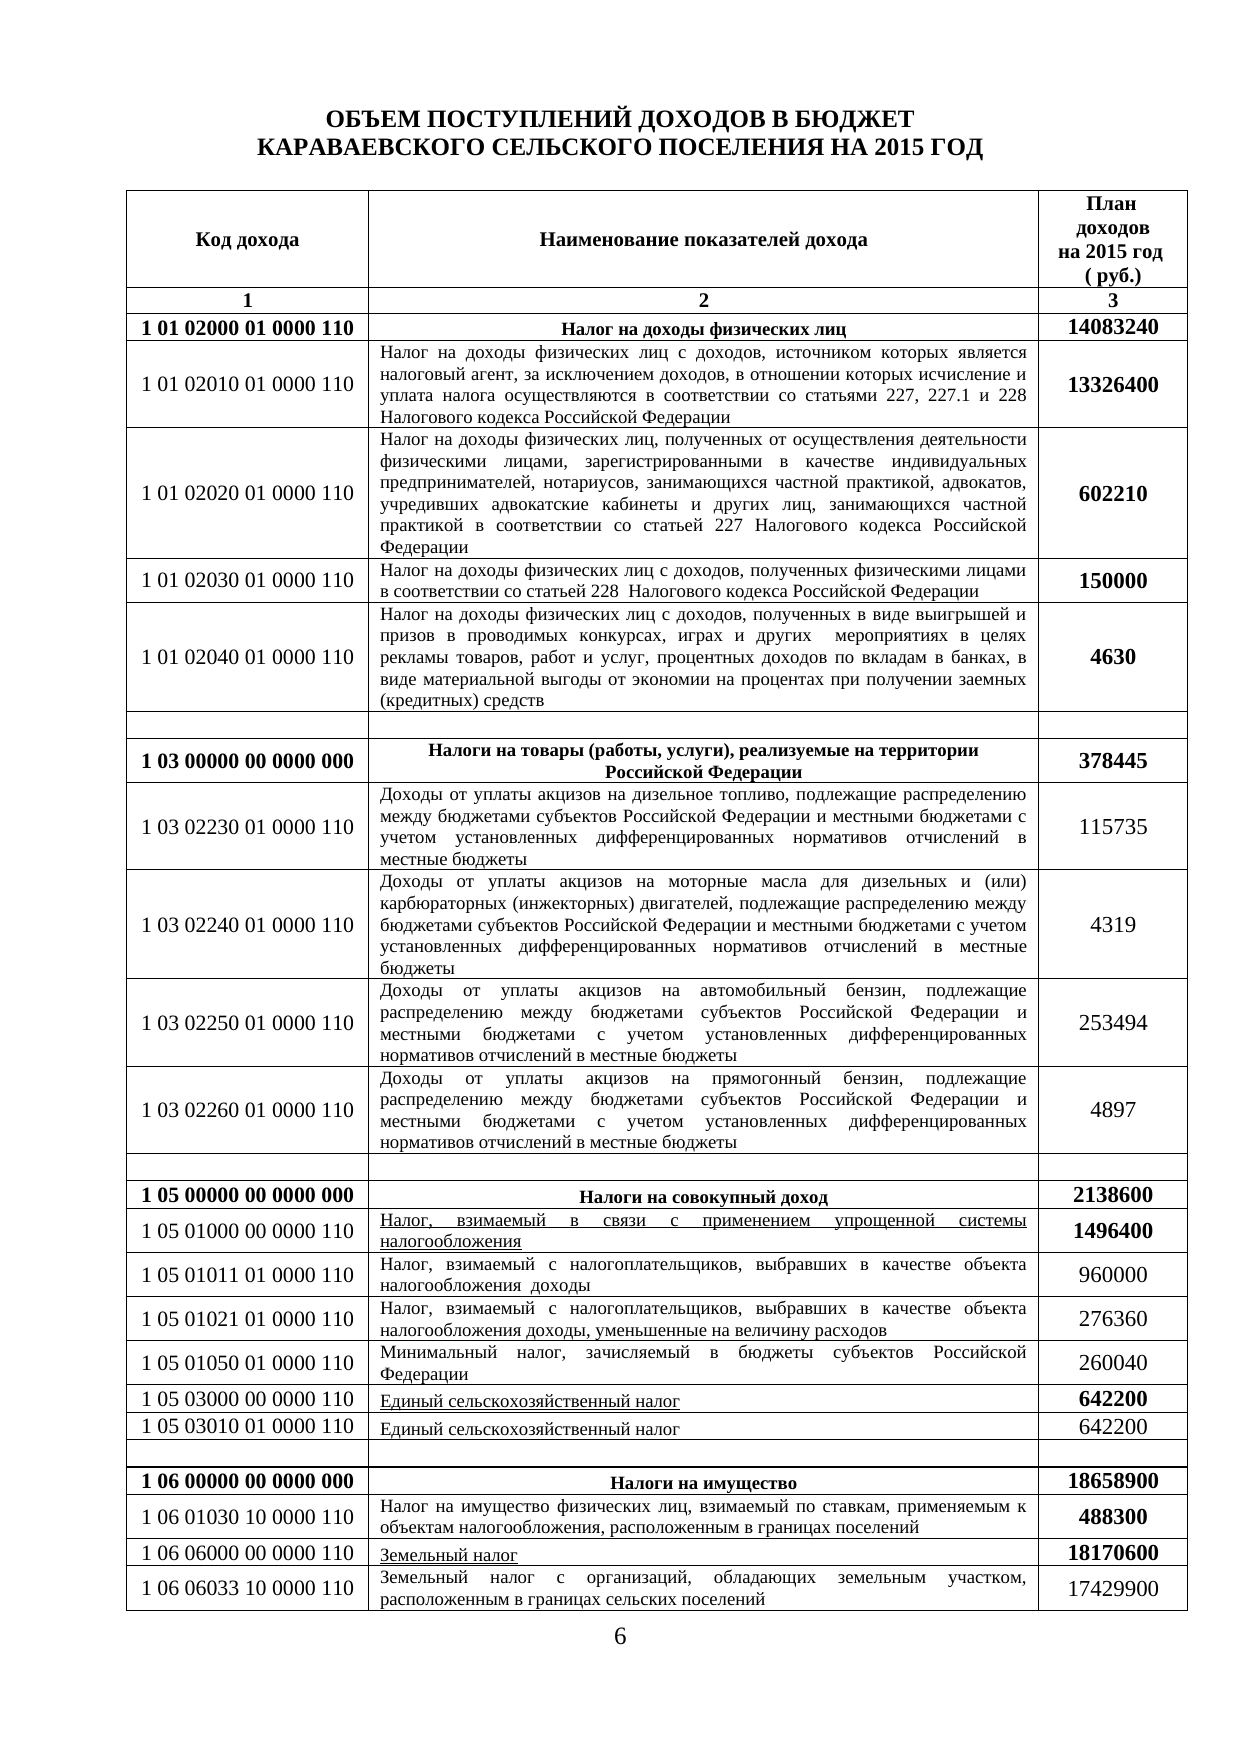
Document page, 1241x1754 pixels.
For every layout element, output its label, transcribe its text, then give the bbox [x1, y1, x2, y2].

table_cell 1 05 01050 01 0000 110 [127, 1341, 368, 1384]
table_cell 253494 [1039, 979, 1187, 1066]
table_cell 1 05 01011 01 0000 110 [127, 1253, 368, 1296]
table_cell Налог, взимаемый с налогоплательщиков, выбравших в качестве объекта налогообложения доходы, уменьшенные на величину расходов [369, 1297, 1038, 1340]
table_cell 115735 [1039, 783, 1187, 869]
table_cell 488300 [1039, 1495, 1187, 1538]
table_cell 1 01 02020 01 0000 110 [127, 428, 368, 557]
table_cell 1 03 02250 01 0000 110 [127, 979, 368, 1066]
table_cell Налог на доходы физических лиц, полученных от осуществления деятельности физическими лицами, зарегистрированными в качестве индивидуальных предпринимателей, нотариусов, занимающихся частной практикой, адвокатов, учредивших адвокатские кабинеты и других лиц, занимающихся частной практикой в соответствии со статьей 227 Налогового кодекса Российской Федерации [369, 428, 1038, 557]
table_cell 1 01 02040 01 0000 110 [127, 603, 368, 711]
table_cell Единый сельскохозяйственный налог [369, 1413, 1038, 1439]
table_cell 1 06 01030 10 0000 110 [127, 1495, 368, 1538]
table_cell 2138600 [1039, 1181, 1187, 1208]
table_cell 276360 [1039, 1297, 1187, 1340]
table_cell 1 06 06000 00 0000 110 [127, 1539, 368, 1565]
table_cell Минимальный налог, зачисляемый в бюджеты субъектов Российской Федерации [369, 1341, 1038, 1384]
table_cell 1 03 02260 01 0000 110 [127, 1067, 368, 1153]
table_cell [1039, 1154, 1187, 1180]
table_cell 150000 [1039, 559, 1187, 602]
table_cell 18170600 [1039, 1539, 1187, 1565]
table_cell [369, 712, 1038, 738]
table_cell 1 03 00000 00 0000 000 [127, 739, 368, 782]
table_cell 2 [369, 288, 1038, 312]
table_cell 1 01 02000 01 0000 110 [127, 314, 368, 340]
table_cell 14083240 [1039, 314, 1187, 340]
table_cell Земельный налог с организаций, обладающих земельным участком, расположенным в границах сельских поселений [369, 1566, 1038, 1609]
table_cell 1 03 02230 01 0000 110 [127, 783, 368, 869]
table_cell Налоги на совокупный доход [369, 1181, 1038, 1208]
table_cell 1 03 02240 01 0000 110 [127, 870, 368, 978]
table_cell 1 01 02030 01 0000 110 [127, 559, 368, 602]
table_cell 17429900 [1039, 1566, 1187, 1609]
table_cell Земельный налог [369, 1539, 1038, 1565]
table_cell Налоги на имущество [369, 1468, 1038, 1494]
table_cell Доходы от уплаты акцизов на прямогонный бензин, подлежащие распределению между бюджетами субъектов Российской Федерации и местными бюджетами с учетом установленных дифференцированных нормативов отчислений в местные бюджеты [369, 1067, 1038, 1153]
text ОБЪЕМ ПОСТУПЛЕНИЙ ДОХОДОВ В БЮДЖЕТ [118, 104, 1122, 132]
table_cell [1039, 1440, 1187, 1466]
table_cell 13326400 [1039, 341, 1187, 427]
table_header План доходов на 2015 год ( руб.) [1039, 191, 1187, 287]
table_cell 3 [1039, 288, 1187, 312]
table_cell Доходы от уплаты акцизов на дизельное топливо, подлежащие распределению между бюджетами субъектов Российской Федерации и местными бюджетами с учетом установленных дифференцированных нормативов отчислений в местные бюджеты [369, 783, 1038, 869]
table_cell 1 05 03000 00 0000 110 [127, 1385, 368, 1412]
table_cell 18658900 [1039, 1468, 1187, 1494]
table_cell [127, 1440, 368, 1466]
table_cell 4897 [1039, 1067, 1187, 1153]
table_cell 260040 [1039, 1341, 1187, 1384]
table_cell [1039, 712, 1187, 738]
table_cell 602210 [1039, 428, 1187, 557]
table_cell 378445 [1039, 739, 1187, 782]
table_cell Налог на имущество физических лиц, взимаемый по ставкам, применяемым к объектам налогообложения, расположенным в границах поселений [369, 1495, 1038, 1538]
table_cell [127, 712, 368, 738]
table_cell 4630 [1039, 603, 1187, 711]
table_cell 1496400 [1039, 1209, 1187, 1252]
table_cell Налог на доходы физических лиц с доходов, полученных в виде выигрышей и призов в проводимых конкурсах, играх и других мероприятиях в целях рекламы товаров, работ и услуг, процентных доходов по вкладам в банках, в виде материальной выгоды от экономии на процентах при получении заемных (кредитных) средств [369, 603, 1038, 711]
table_cell [127, 1154, 368, 1180]
table_cell 642200 [1039, 1385, 1187, 1412]
table_cell Единый сельскохозяйственный налог [369, 1385, 1038, 1412]
table_cell Налог на доходы физических лиц [369, 314, 1038, 340]
table_cell 1 [127, 288, 368, 312]
table_cell [369, 1154, 1038, 1180]
table_cell 1 06 06033 10 0000 110 [127, 1566, 368, 1609]
table_cell 1 06 00000 00 0000 000 [127, 1468, 368, 1494]
table_cell Доходы от уплаты акцизов на автомобильный бензин, подлежащие распределению между бюджетами субъектов Российской Федерации и местными бюджетами с учетом установленных дифференцированных нормативов отчислений в местные бюджеты [369, 979, 1038, 1066]
table_header Код дохода [127, 191, 368, 287]
table_cell [369, 1440, 1038, 1466]
text КАРАВАЕВСКОГО СЕЛЬСКОГО ПОСЕЛЕНИЯ НА 2015 ГОД [118, 132, 1122, 161]
table_cell 960000 [1039, 1253, 1187, 1296]
table_cell 1 01 02010 01 0000 110 [127, 341, 368, 427]
table_cell Налоги на товары (работы, услуги), реализуемые на территории Российской Федерации [369, 739, 1038, 782]
table_cell Налог на доходы физических лиц с доходов, источником которых является налоговый агент, за исключением доходов, в отношении которых исчисление и уплата налога осуществляются в соответствии со статьями 227, 227.1 и 228 Налогового кодекса Российской Федерации [369, 341, 1038, 427]
table_cell 1 05 03010 01 0000 110 [127, 1413, 368, 1439]
table_header Наименование показателей дохода [369, 191, 1038, 287]
table_cell 4319 [1039, 870, 1187, 978]
table_cell Налог, взимаемый в связи с применением упрощенной системы налогообложения [369, 1209, 1038, 1252]
table_cell Налог на доходы физических лиц с доходов, полученных физическими лицами в соответствии со статьей 228 Налогового кодекса Российской Федерации [369, 559, 1038, 602]
table_cell 1 05 01021 01 0000 110 [127, 1297, 368, 1340]
table_cell 642200 [1039, 1413, 1187, 1439]
table_cell 1 05 00000 00 0000 000 [127, 1181, 368, 1208]
table_cell Налог, взимаемый с налогоплательщиков, выбравших в качестве объекта налогообложения доходы [369, 1253, 1038, 1296]
table_cell Доходы от уплаты акцизов на моторные масла для дизельных и (или) карбюраторных (инжекторных) двигателей, подлежащие распределению между бюджетами субъектов Российской Федерации и местными бюджетами с учетом установленных дифференцированных нормативов отчислений в местные бюджеты [369, 870, 1038, 978]
table_cell 1 05 01000 00 0000 110 [127, 1209, 368, 1252]
